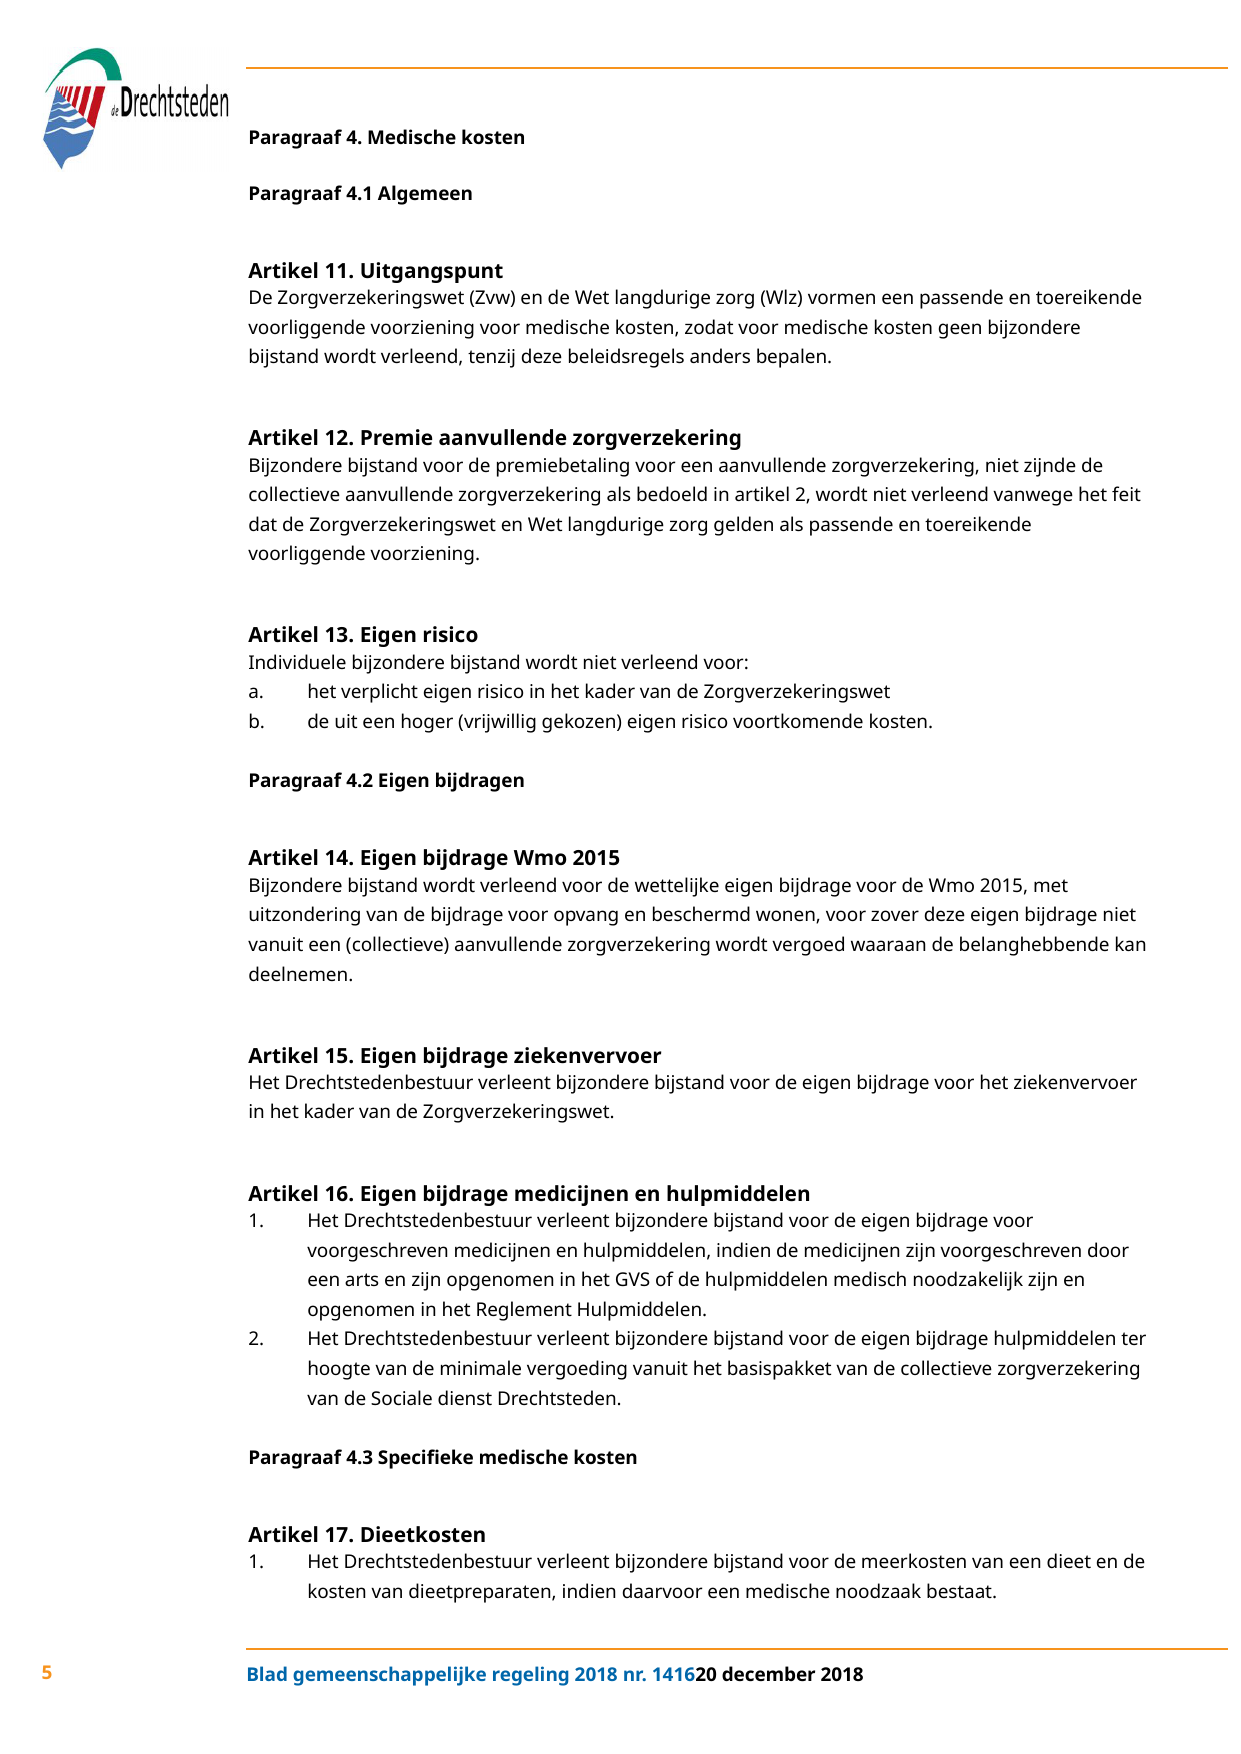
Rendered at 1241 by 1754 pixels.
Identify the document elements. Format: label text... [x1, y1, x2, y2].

list Het Drechtstedenbestuur verleent bijzondere bijstand voor de eigen bijdrage hulpmiddelen ter hoogte van de minimale vergoeding vanuit het basispakket van de collectieve zorgverzekering van de Sociale dienst Drechtsteden. [248, 1326, 1152, 1410]
text Artikel 13. Eigen risico [248, 621, 1152, 649]
text Paragraaf 4.1 Algemeen [248, 180, 1152, 205]
text Individuele bijzondere bijstand wordt niet verleend voor: [248, 649, 1152, 675]
text Bijzondere bijstand voor de premiebetaling voor een aanvullende zorgverzekering, niet zijnde de collectieve aanvullende zorgverzekering als bedoeld in artikel 2, wordt niet verleend vanwege het feit dat de Zorgverzekeringswet en Wet langdurige zorg gelden als passende en toereikende voorliggende voorziening. [248, 452, 1152, 566]
text Paragraaf 4. Medische kosten [248, 124, 1152, 150]
list het verplicht eigen risico in het kader van de Zorgverzekeringswet [248, 679, 1152, 704]
text Artikel 11. Uitgangspunt [248, 256, 1152, 284]
text Het Drechtstedenbestuur verleent bijzondere bijstand voor de eigen bijdrage voor het ziekenvervoer in het kader van de Zorgverzekeringswet. [248, 1069, 1152, 1124]
text Artikel 15. Eigen bijdrage ziekenvervoer [248, 1041, 1152, 1069]
text Bijzondere bijstand wordt verleend voor de wettelijke eigen bijdrage voor de Wmo 2015, met uitzondering van de bijdrage voor opvang en beschermd wonen, voor zover deze eigen bijdrage niet vanuit een (collectieve) aanvullende zorgverzekering wordt vergoed waaraan de belanghebbende kan deelnemen. [248, 872, 1152, 986]
text Paragraaf 4.3 Specifieke medische kosten [248, 1444, 1152, 1469]
list Het Drechtstedenbestuur verleent bijzondere bijstand voor de eigen bijdrage voor voorgeschreven medicijnen en hulpmiddelen, indien de medicijnen zijn voorgeschreven door een arts en zijn opgenomen in het GVS of de hulpmiddelen medisch noodzakelijk zijn en opgenomen in het Reglement Hulpmiddelen. [248, 1207, 1152, 1322]
text Artikel 16. Eigen bijdrage medicijnen en hulpmiddelen [248, 1179, 1152, 1207]
text Artikel 12. Premie aanvullende zorgverzekering [248, 423, 1152, 452]
text Paragraaf 4.2 Eigen bijdragen [248, 767, 1152, 793]
picture [41, 47, 231, 172]
text Artikel 14. Eigen bijdrage Wmo 2015 [248, 843, 1152, 872]
list de uit een hoger (vrijwillig gekozen) eigen risico voortkomende kosten. [248, 708, 1152, 734]
text De Zorgverzekeringswet (Zvw) en de Wet langdurige zorg (Wlz) vormen een passende en toereikende voorliggende voorziening voor medische kosten, zodat voor medische kosten geen bijzondere bijstand wordt verleend, tenzij deze beleidsregels anders bepalen. [248, 284, 1152, 369]
list Het Drechtstedenbestuur verleent bijzondere bijstand voor de meerkosten van een dieet en de kosten van dieetpreparaten, indien daarvoor een medische noodzaak bestaat. [248, 1548, 1152, 1604]
text Artikel 17. Dieetkosten [248, 1520, 1152, 1548]
